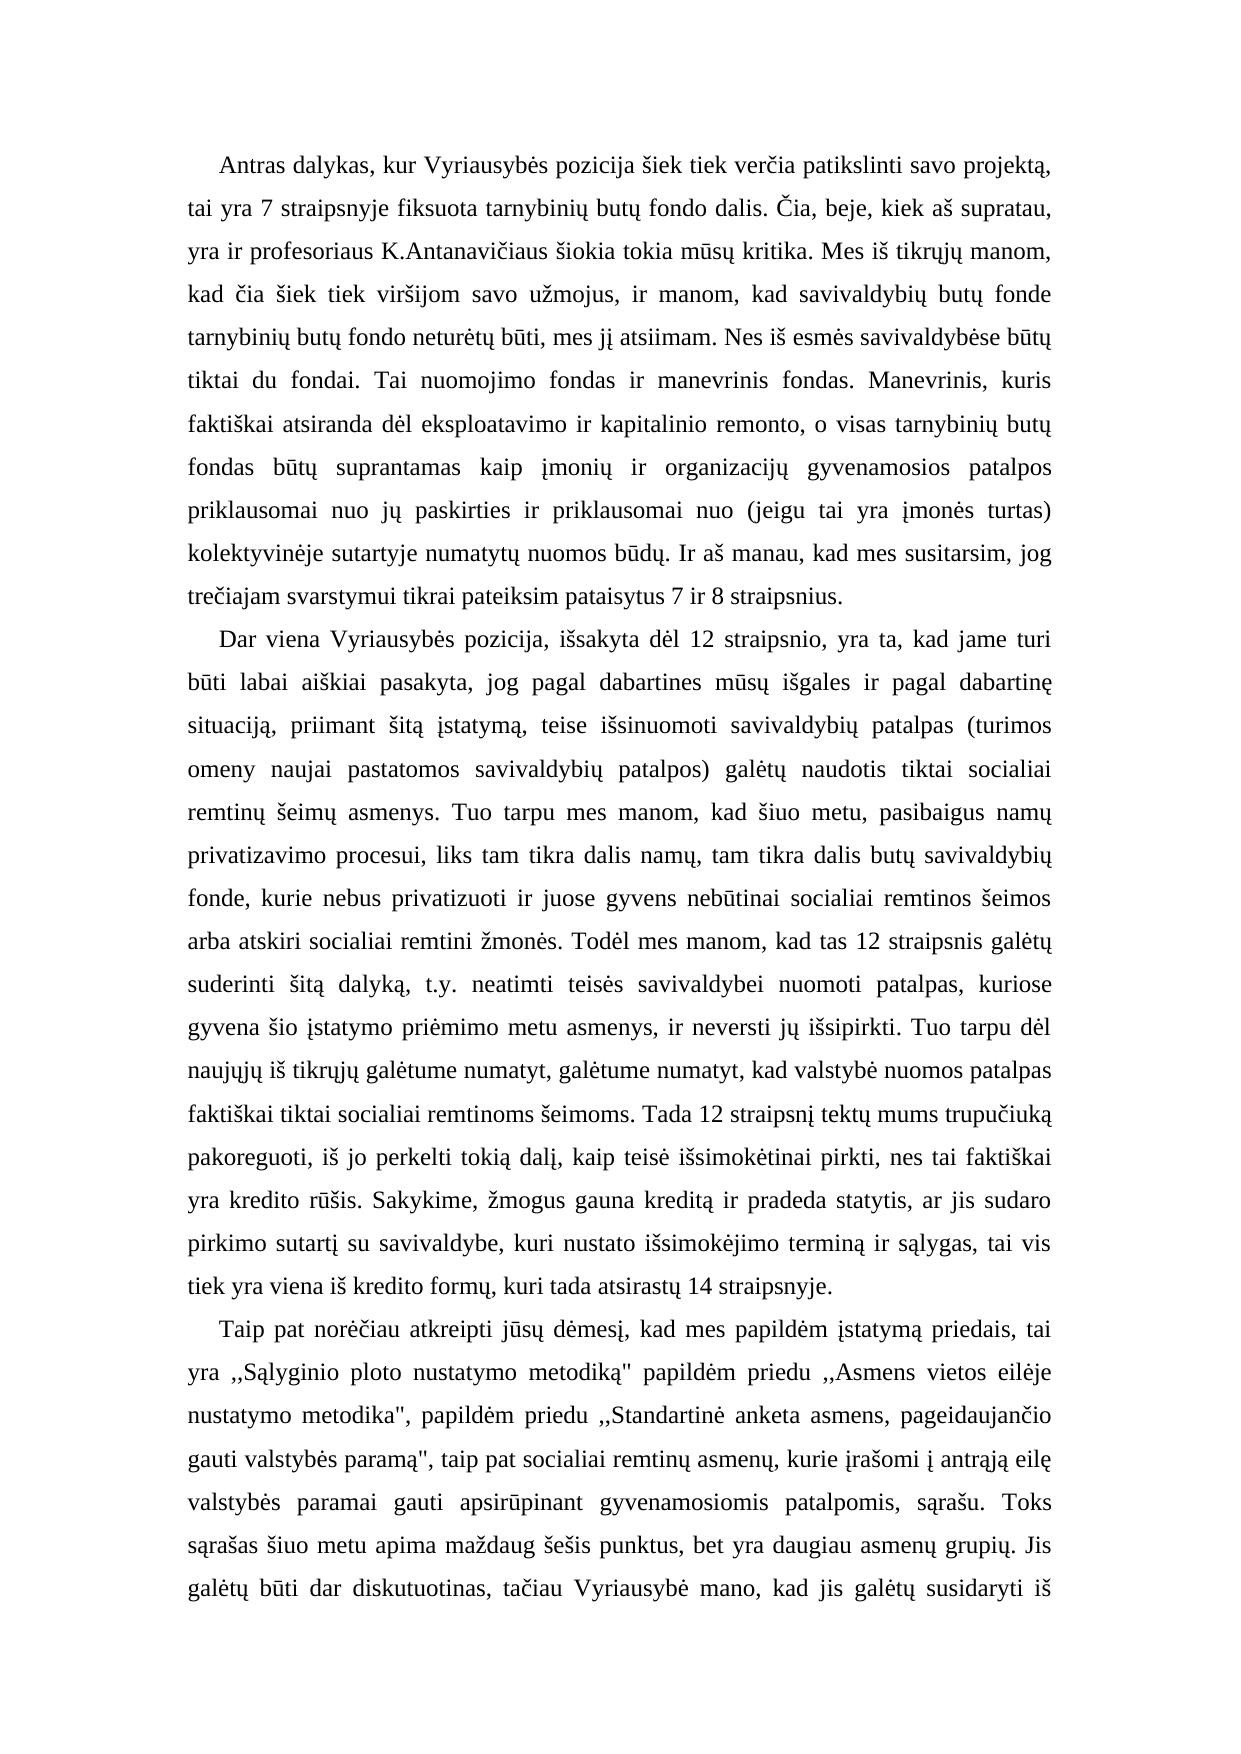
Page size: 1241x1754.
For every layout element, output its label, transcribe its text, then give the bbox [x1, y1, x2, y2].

text Dar viena Vyriausybės pozicija, išsakyta dėl 12 straipsnio, yra ta, kad jame turi būti labai aiškiai pasakyta, jog pagal dabartines mūsų išgales ir pagal dabartinę situaciją, priimant šitą įstatymą, teise išsinuomoti savivaldybių patalpas (turimos omeny naujai pastatomos savivaldybių patalpos) galėtų naudotis tiktai socialiai remtinų šeimų asmenys. Tuo tarpu mes manom, kad šiuo metu, pasibaigus namų privatizavimo procesui, liks tam tikra dalis namų, tam tikra dalis butų savivaldybių fonde, kurie nebus privatizuoti ir juose gyvens nebūtinai socialiai remtinos šeimos arba atskiri socialiai remtini žmonės. Todėl mes manom, kad tas 12 straipsnis galėtų suderinti šitą dalyką, t.y. neatimti teisės savivaldybei nuomoti patalpas, kuriose gyvena šio įstatymo priėmimo metu asmenys, ir neversti jų išsipirkti. Tuo tarpu dėl naujųjų iš tikrųjų galėtume numatyt, galėtume numatyt, kad valstybė nuomos patalpas faktiškai tiktai socialiai remtinoms šeimoms. Tada 12 straipsnį tektų mums trupučiuką pakoreguoti, iš jo perkelti tokią dalį, kaip teisė išsimokėtinai pirkti, nes tai faktiškai yra kredito rūšis. Sakykime, žmogus gauna kreditą ir pradeda statytis, ar jis sudaro pirkimo sutartį su savivaldybe, kuri nustato išsimokėjimo terminą ir sąlygas, tai vis tiek yra viena iš kredito formų, kuri tada atsirastų 14 straipsnyje. [187, 624, 1053, 1300]
text Antras dalykas, kur Vyriausybės pozicija šiek tiek verčia patikslinti savo projektą, tai yra 7 straipsnyje fiksuota tarnybinių butų fondo dalis. Čia, beje, kiek aš supratau, yra ir profesoriaus K.Antanavičiaus šiokia tokia mūsų kritika. Mes iš tikrųjų manom, kad čia šiek tiek viršijom savo užmojus, ir manom, kad savivaldybių butų fonde tarnybinių butų fondo neturėtų būti, mes jį atsiimam. Nes iš esmės savivaldybėse būtų tiktai du fondai. Tai nuomojimo fondas ir manevrinis fondas. Manevrinis, kuris faktiškai atsiranda dėl eksploatavimo ir kapitalinio remonto, o visas tarnybinių butų fondas būtų suprantamas kaip įmonių ir organizacijų gyvenamosios patalpos priklausomai nuo jų paskirties ir priklausomai nuo (jeigu tai yra įmonės turtas) kolektyvinėje sutartyje numatytų nuomos būdų. Ir aš manau, kad mes susitarsim, jog trečiajam svarstymui tikrai pateiksim pataisytus 7 ir 8 straipsnius. [187, 150, 1053, 610]
text Taip pat norėčiau atkreipti jūsų dėmesį, kad mes papildėm įstatymą priedais, tai yra ,,Sąlyginio ploto nustatymo metodiką" papildėm priedu ,,Asmens vietos eilėje nustatymo metodika", papildėm priedu ,,Standartinė anketa asmens, pageidaujančio gauti valstybės paramą", taip pat socialiai remtinų asmenų, kurie įrašomi į antrąją eilę valstybės paramai gauti apsirūpinant gyvenamosiomis patalpomis, sąrašu. Toks sąrašas šiuo metu apima maždaug šešis punktus, bet yra daugiau asmenų grupių. Jis galėtų būti dar diskutuotinas, tačiau Vyriausybė mano, kad jis galėtų susidaryti iš [187, 1314, 1053, 1602]
